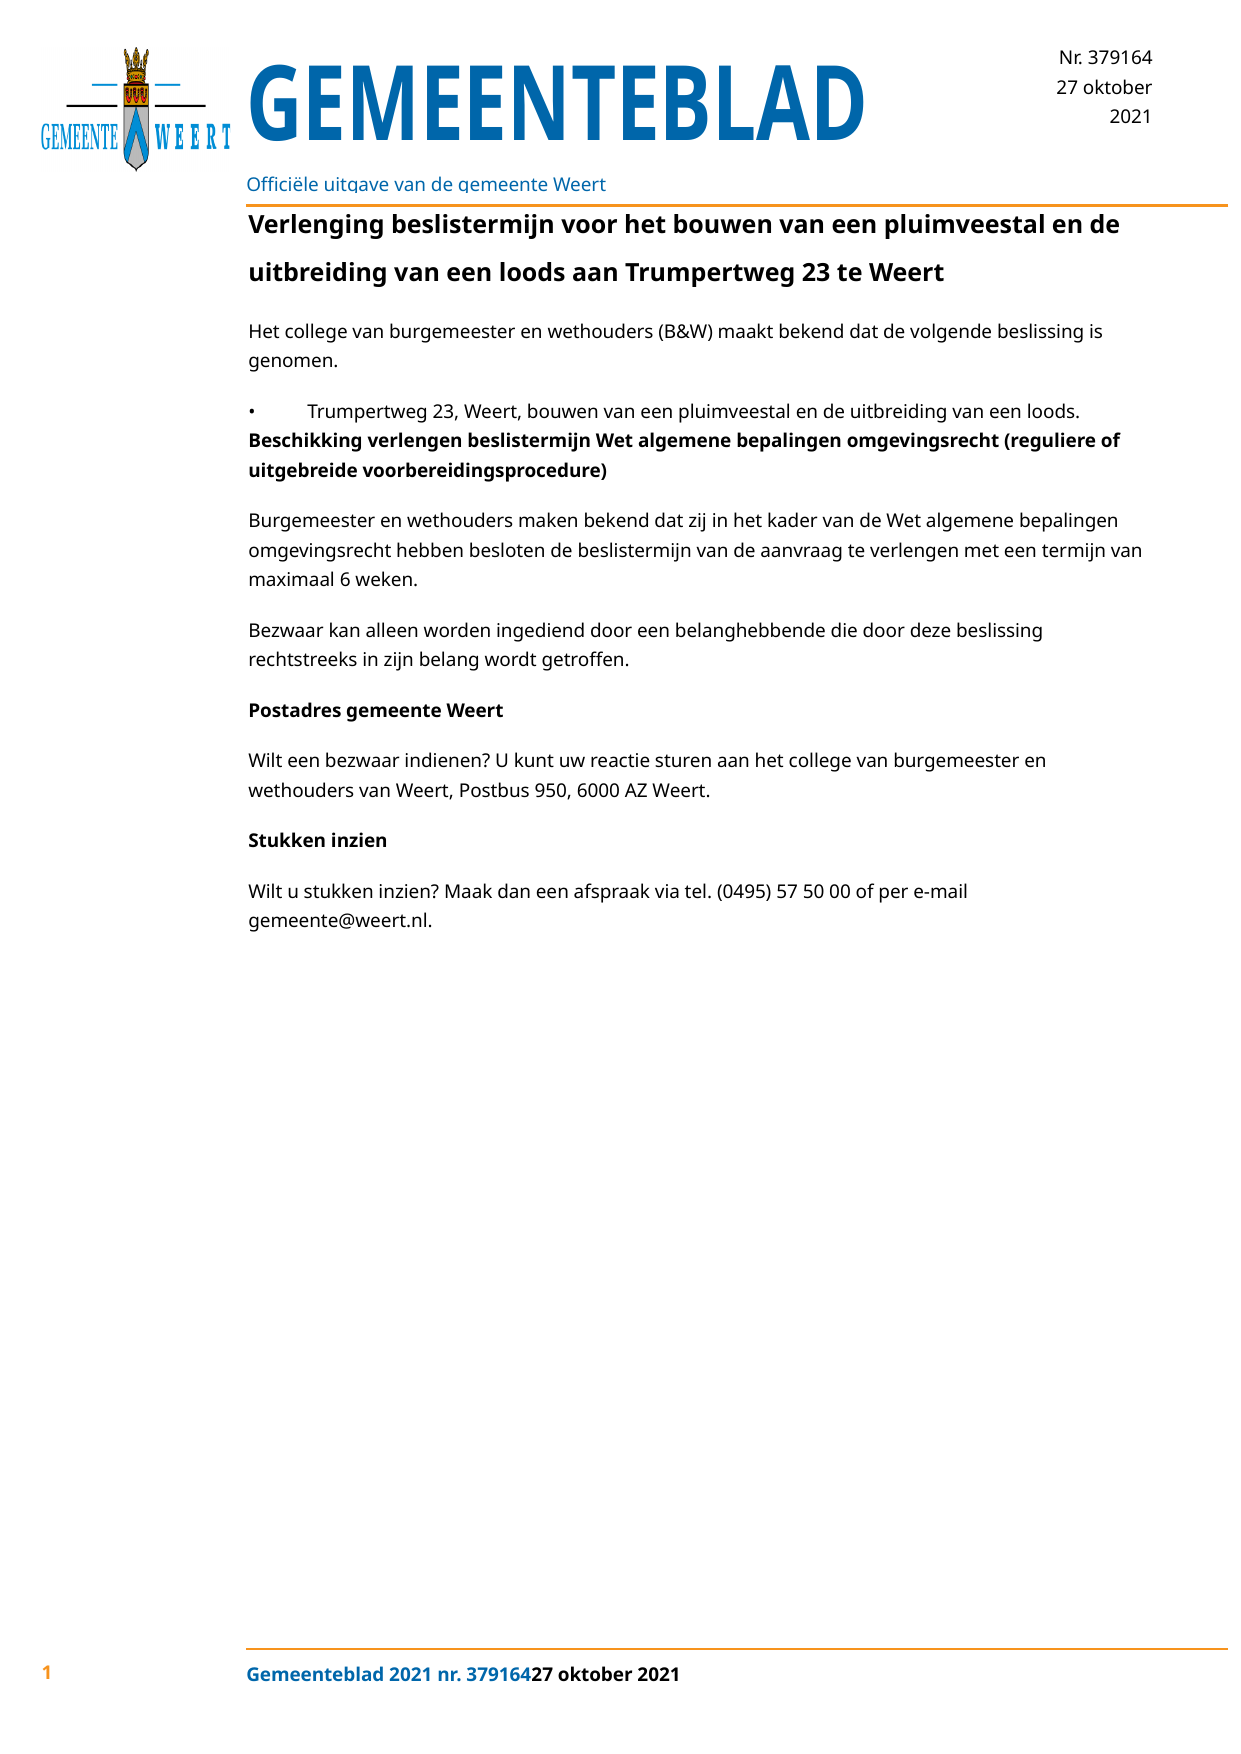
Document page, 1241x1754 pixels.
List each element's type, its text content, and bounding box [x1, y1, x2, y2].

text Het college van burgemeester en wethouders (B&W) maakt bekend dat de volgende beslissing is genomen. [248, 318, 1152, 373]
text Wilt een bezwaar indienen? U kunt uw reactie sturen aan het college van burgemeester en wethouders van Weert, Postbus 950, 6000 AZ Weert. [248, 747, 1152, 803]
text Burgemeester en wethouders maken bekend dat zij in het kader van de Wet algemene bepalingen omgevingsrecht hebben besloten de beslistermijn van de aanvraag te verlengen met een termijn van maximaal 6 weken. [248, 507, 1152, 592]
picture [41, 47, 231, 172]
text Postadres gemeente Weert [248, 697, 1152, 723]
text Wilt u stukken inzien? Maak dan een afspraak via tel. (0495) 57 50 00 of per e-mail gemeente@weert.nl. [248, 878, 1152, 933]
list Trumpertweg 23, Weert, bouwen van een pluimveestal en de uitbreiding van een loods. [248, 398, 1152, 424]
text Verlenging beslistermijn voor het bouwen van een pluimveestal en de uitbreiding van een loods aan Trumpertweg 23 te Weert [248, 207, 1152, 288]
text Bezwaar kan alleen worden ingediend door een belanghebbende die door deze beslissing rechtstreeks in zijn belang wordt getroffen. [248, 617, 1152, 672]
text Beschikking verlengen beslistermijn Wet algemene bepalingen omgevingsrecht (reguliere of uitgebreide voorbereidingsprocedure) [248, 427, 1152, 483]
text Stukken inzien [248, 827, 1152, 853]
